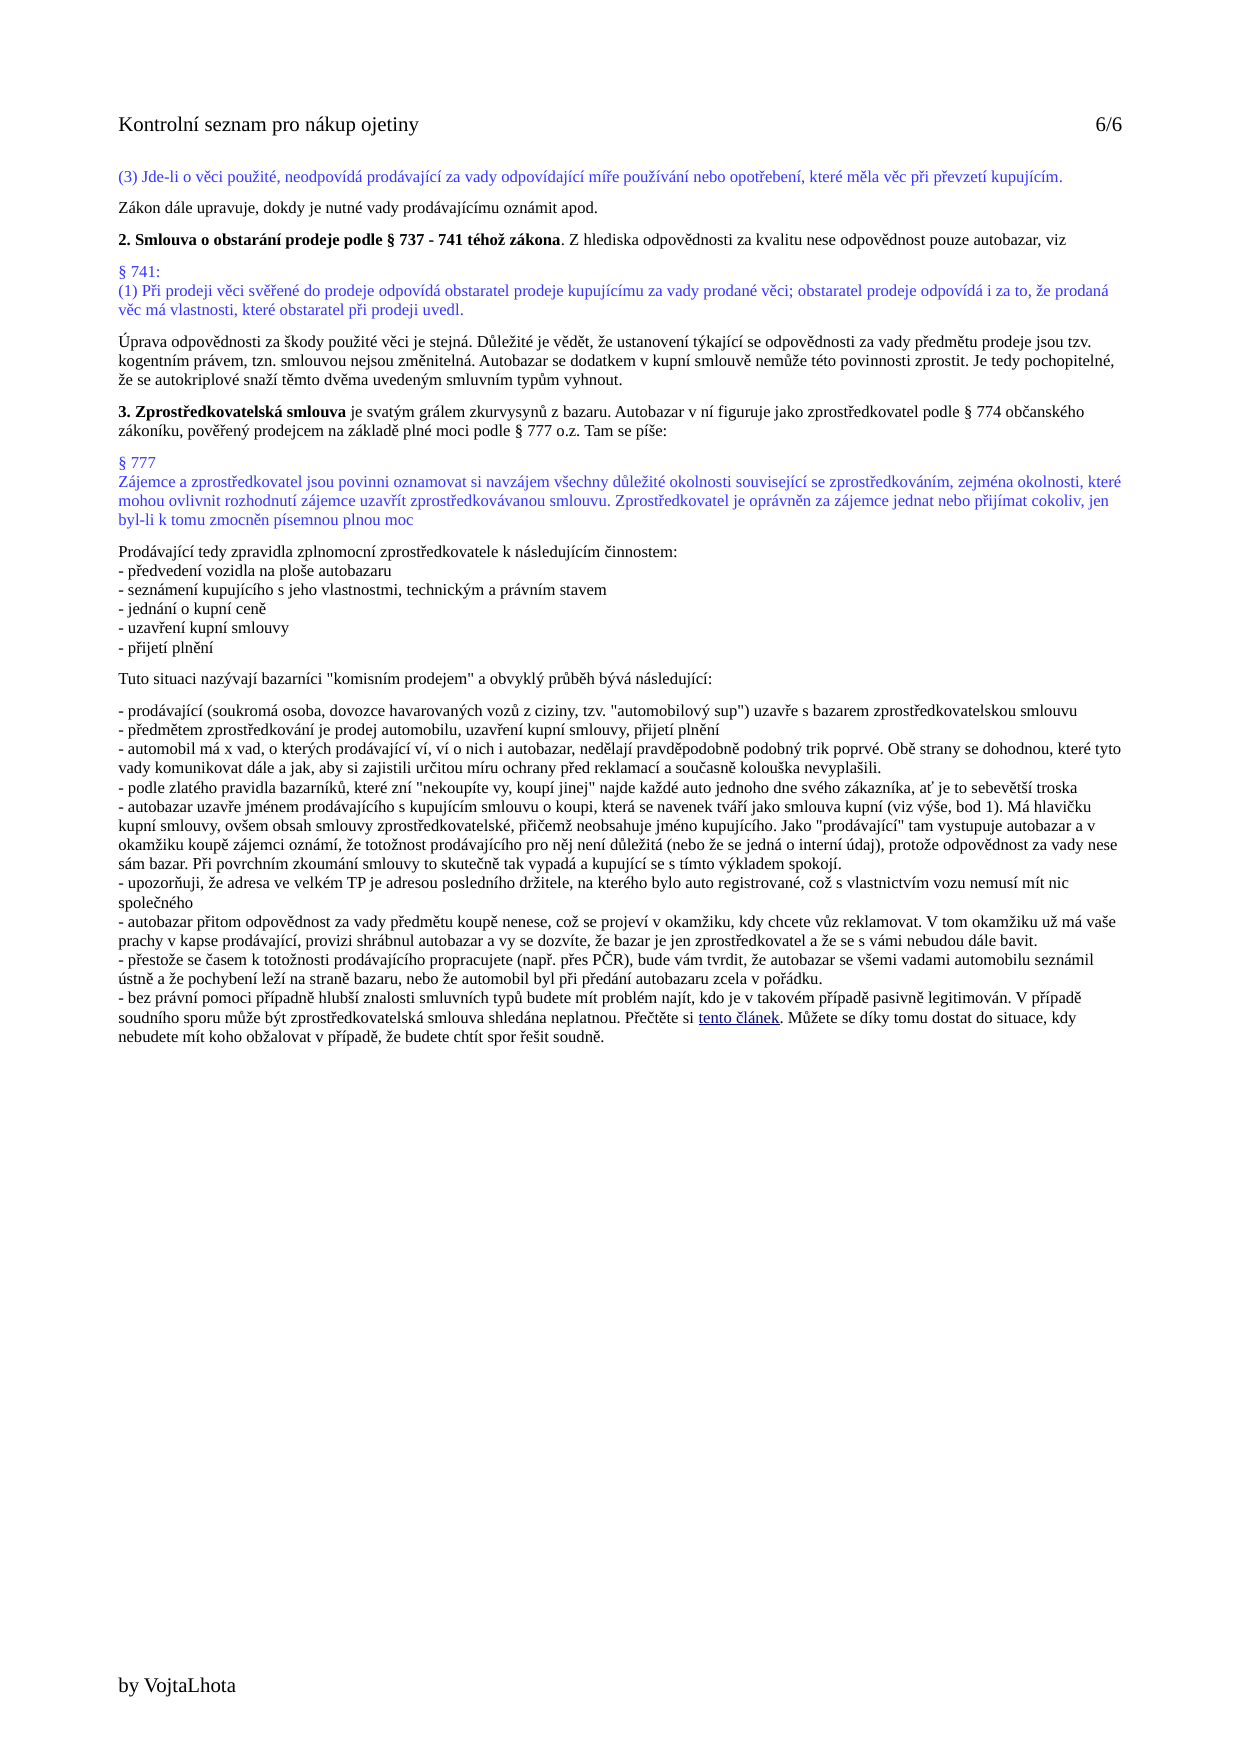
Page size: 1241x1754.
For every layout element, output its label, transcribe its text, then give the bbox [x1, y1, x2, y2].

text Tuto situaci nazývají bazarníci "komisním prodejem" a obvyklý průběh bývá následující: [118, 669, 1122, 688]
text 2. Smlouva o obstarání prodeje podle § 737 - 741 téhož zákona. Z hlediska odpovědnosti za kvalitu nese odpovědnost pouze autobazar, viz [118, 230, 1122, 249]
text Úprava odpovědnosti za škody použité věci je stejná. Důležité je vědět, že ustanovení týkající se odpovědnosti za vady předmětu prodeje jsou tzv. kogentním právem, tzn. smlouvou nejsou změnitelná. Autobazar se dodatkem v kupní smlouvě nemůže této povinnosti zprostit. Je tedy pochopitelné, že se autokriplové snaží těmto dvěma uvedeným smluvním typům vyhnout. [118, 332, 1122, 389]
text Zákon dále upravuje, dokdy je nutné vady prodávajícímu oznámit apod. [118, 198, 1122, 217]
text § 777 Zájemce a zprostředkovatel jsou povinni oznamovat si navzájem všechny důležité okolnosti související se zprostředkováním, zejména okolnosti, které mohou ovlivnit rozhodnutí zájemce uzavřít zprostředkovávanou smlouvu. Zprostředkovatel je oprávněn za zájemce jednat nebo přijímat cokoliv, jen byl-li k tomu zmocněn písemnou plnou moc [118, 452, 1122, 529]
text § 741: (1) Při prodeji věci svěřené do prodeje odpovídá obstaratel prodeje kupujícímu za vady prodané věci; obstaratel prodeje odpovídá i za to, že prodaná věc má vlastnosti, které obstaratel při prodeji uvedl. [118, 262, 1122, 319]
text - prodávající (soukromá osoba, dovozce havarovaných vozů z ciziny, tzv. "automobilový sup") uzavře s bazarem zprostředkovatelskou smlouvu - předmětem zprostředkování je prodej automobilu, uzavření kupní smlouvy, přijetí plnění - automobil má x vad, o kterých prodávající ví, ví o nich i autobazar, nedělají pravděpodobně podobný trik poprvé. Obě strany se dohodnou, které tyto vady komunikovat dále a jak, aby si zajistili určitou míru ochrany před reklamací a současně kolouška nevyplašili. - podle zlatého pravidla bazarníků, které zní "nekoupíte vy, koupí jinej" najde každé auto jednoho dne svého zákazníka, ať je to sebevětší troska - autobazar uzavře jménem prodávajícího s kupujícím smlouvu o koupi, která se navenek tváří jako smlouva kupní (viz výše, bod 1). Má hlavičku kupní smlouvy, ovšem obsah smlouvy zprostředkovatelské, přičemž neobsahuje jméno kupujícího. Jako "prodávající" tam vystupuje autobazar a v okamžiku koupě zájemci oznámí, že totožnost prodávajícího pro něj není důležitá (nebo že se jedná o interní údaj), protože odpovědnost za vady nese sám bazar. Při povrchním zkoumání smlouvy to skutečně tak vypadá a kupující se s tímto výkladem spokojí. - upozorňuji, že adresa ve velkém TP je adresou posledního držitele, na kterého bylo auto registrované, což s vlastnictvím vozu nemusí mít nic společného - autobazar přitom odpovědnost za vady předmětu koupě nenese, což se projeví v okamžiku, kdy chcete vůz reklamovat. V tom okamžiku už má vaše prachy v kapse prodávající, provizi shrábnul autobazar a vy se dozvíte, že bazar je jen zprostředkovatel a že se s vámi nebudou dále bavit. - přestože se časem k totožnosti prodávajícího propracujete (např. přes PČR), bude vám tvrdit, že autobazar se všemi vadami automobilu seznámil ústně a že pochybení leží na straně bazaru, nebo že automobil byl při předání autobazaru zcela v pořádku. - bez právní pomoci případně hlubší znalosti smluvních typů budete mít problém najít, kdo je v takovém případě pasivně legitimován. V případě soudního sporu může být zprostředkovatelská smlouva shledána neplatnou. Přečtěte si tento článek. Můžete se díky tomu dostat do situace, kdy nebudete mít koho obžalovat v případě, že budete chtít spor řešit soudně. [118, 701, 1122, 1046]
text Prodávající tedy zpravidla zplnomocní zprostředkovatele k následujícím činnostem: - předvedení vozidla na ploše autobazaru - seznámení kupujícího s jeho vlastnostmi, technickým a právním stavem - jednání o kupní ceně - uzavření kupní smlouvy - přijetí plnění [118, 542, 1122, 657]
text (3) Jde-li o věci použité, neodpovídá prodávající za vady odpovídající míře používání nebo opotřebení, které měla věc při převzetí kupujícím. [118, 167, 1122, 186]
text 3. Zprostředkovatelská smlouva je svatým grálem zkurvysynů z bazaru. Autobazar v ní figuruje jako zprostředkovatel podle § 774 občanského zákoníku, pověřený prodejcem na základě plné moci podle § 777 o.z. Tam se píše: [118, 402, 1122, 440]
